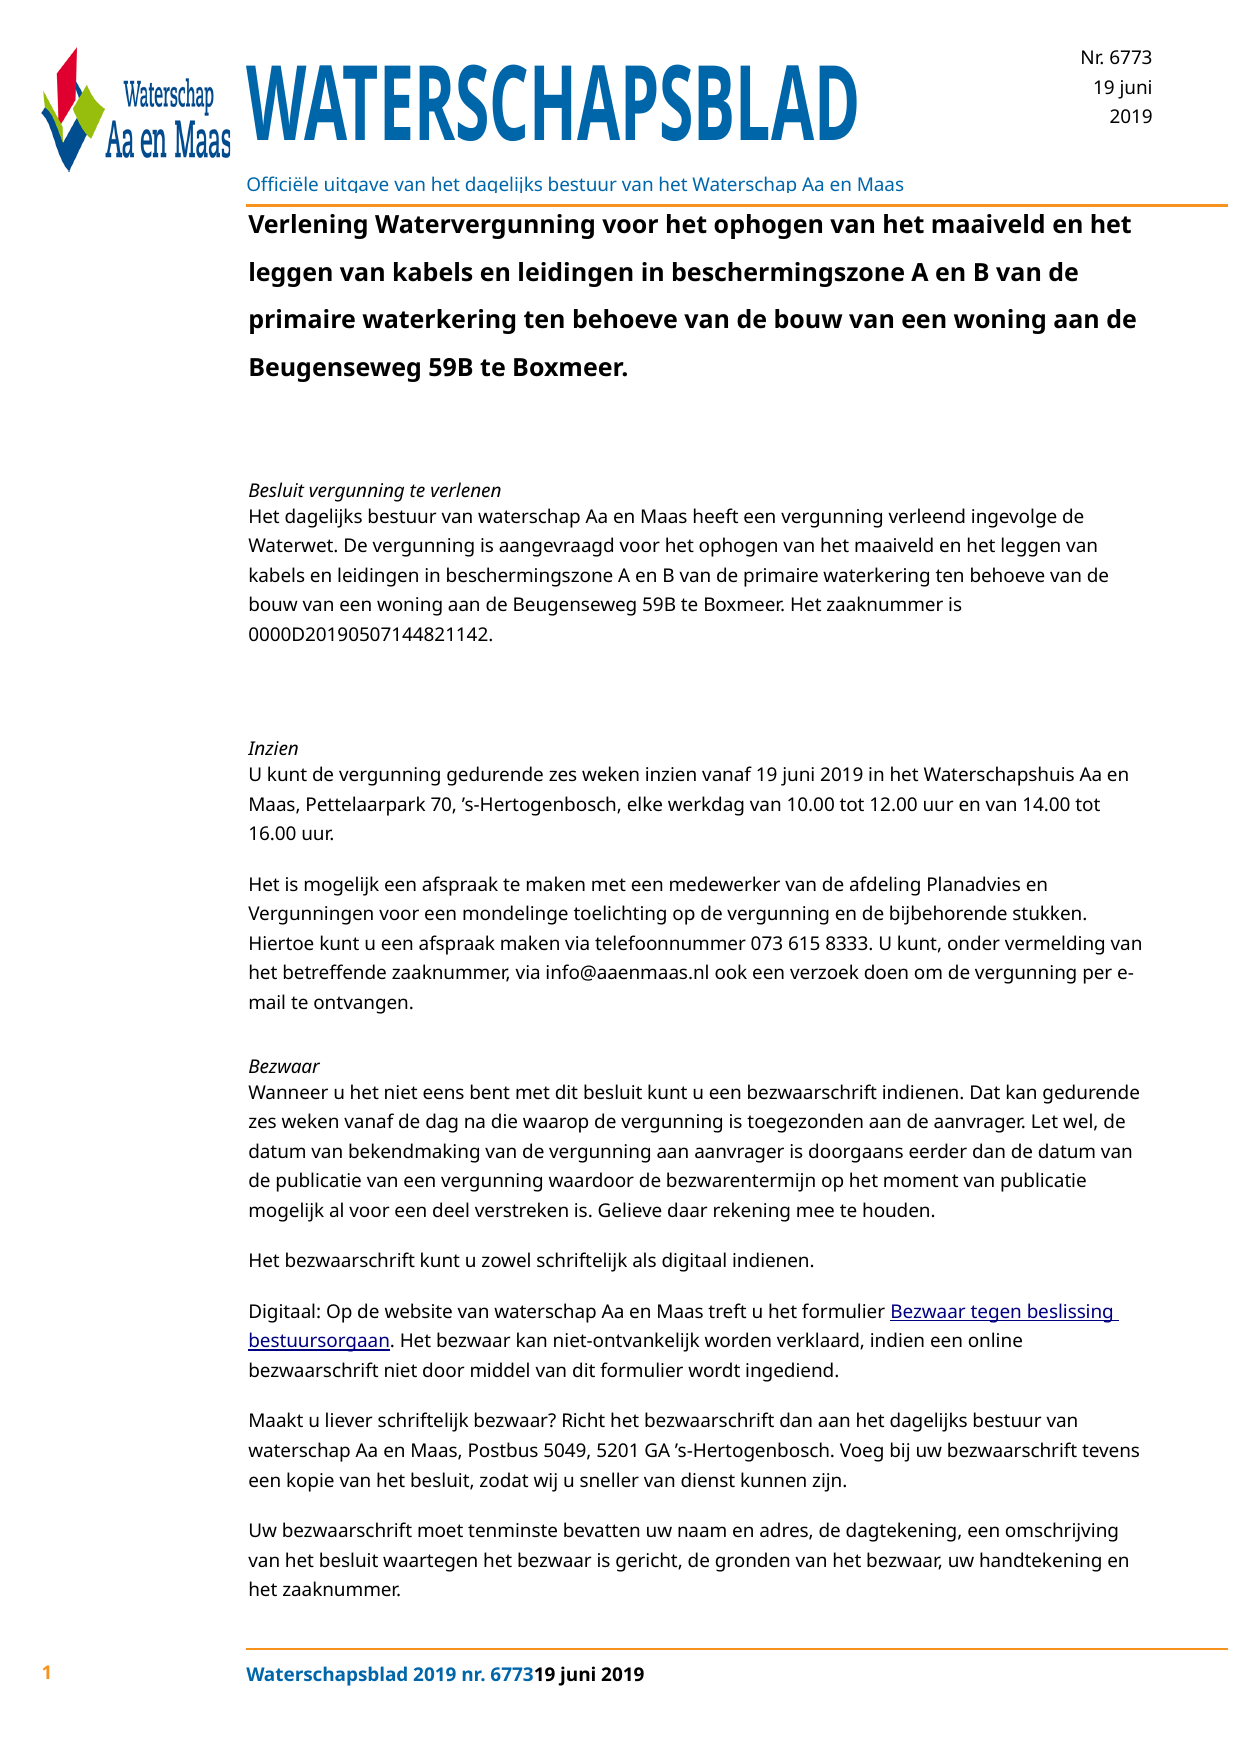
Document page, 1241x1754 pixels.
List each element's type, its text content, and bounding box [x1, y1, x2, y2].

text Wanneer u het niet eens bent met dit besluit kunt u een bezwaarschrift indienen. Dat kan gedurende zes weken vanaf de dag na die waarop de vergunning is toegezonden aan de aanvrager. Let wel, de datum van bekendmaking van de vergunning aan aanvrager is doorgaans eerder dan de datum van de publicatie van een vergunning waardoor de bezwarentermijn op het moment van publicatie mogelijk al voor een deel verstreken is. Gelieve daar rekening mee te houden. [248, 1079, 1152, 1223]
picture [41, 47, 231, 172]
text Digitaal: Op de website van waterschap Aa en Maas treft u het formulier Bezwaar tegen beslissing bestuursorgaan. Het bezwaar kan niet-ontvankelijk worden verklaard, indien een online bezwaarschrift niet door middel van dit formulier wordt ingediend. [248, 1298, 1152, 1383]
text Het is mogelijk een afspraak te maken met een medewerker van de afdeling Planadvies en Vergunningen voor een mondelinge toelichting op de vergunning en de bijbehorende stukken. Hiertoe kunt u een afspraak maken via telefoonnummer 073 615 8333. U kunt, onder vermelding van het betreffende zaaknummer, via info@aaenmaas.nl ook een verzoek doen om de vergunning per e-mail te ontvangen. [248, 871, 1152, 1015]
text Het dagelijks bestuur van waterschap Aa en Maas heeft een vergunning verleend ingevolge de Waterwet. De vergunning is aangevraagd voor het ophogen van het maaiveld en het leggen van kabels en leidingen in beschermingszone A en B van de primaire waterkering ten behoeve van de bouw van een woning aan de Beugenseweg 59B te Boxmeer. Het zaaknummer is 0000D20190507144821142. [248, 503, 1152, 647]
text U kunt de vergunning gedurende zes weken inzien vanaf 19 juni 2019 in het Waterschapshuis Aa en Maas, Pettelaarpark 70, ’s-Hertogenbosch, elke werkdag van 10.00 tot 12.00 uur en van 14.00 tot 16.00 uur. [248, 761, 1152, 846]
text Besluit vergunning te verlenen [248, 477, 1152, 503]
text Inzien [248, 736, 1152, 761]
text Het bezwaarschrift kunt u zowel schriftelijk als digitaal indienen. [248, 1248, 1152, 1273]
text Verlening Watervergunning voor het ophogen van het maaiveld en het leggen van kabels en leidingen in beschermingszone A en B van de primaire waterkering ten behoeve van de bouw van een woning aan de Beugenseweg 59B te Boxmeer. [248, 207, 1152, 384]
text Bezwaar [248, 1053, 1152, 1079]
text Maakt u liever schriftelijk bezwaar? Richt het bezwaarschrift dan aan het dagelijks bestuur van waterschap Aa en Maas, Postbus 5049, 5201 GA ’s-Hertogenbosch. Voeg bij uw bezwaarschrift tevens een kopie van het besluit, zodat wij u sneller van dienst kunnen zijn. [248, 1408, 1152, 1492]
text Uw bezwaarschrift moet tenminste bevatten uw naam en adres, de dagtekening, een omschrijving van het besluit waartegen het bezwaar is gericht, de gronden van het bezwaar, uw handtekening en het zaaknummer. [248, 1517, 1152, 1602]
